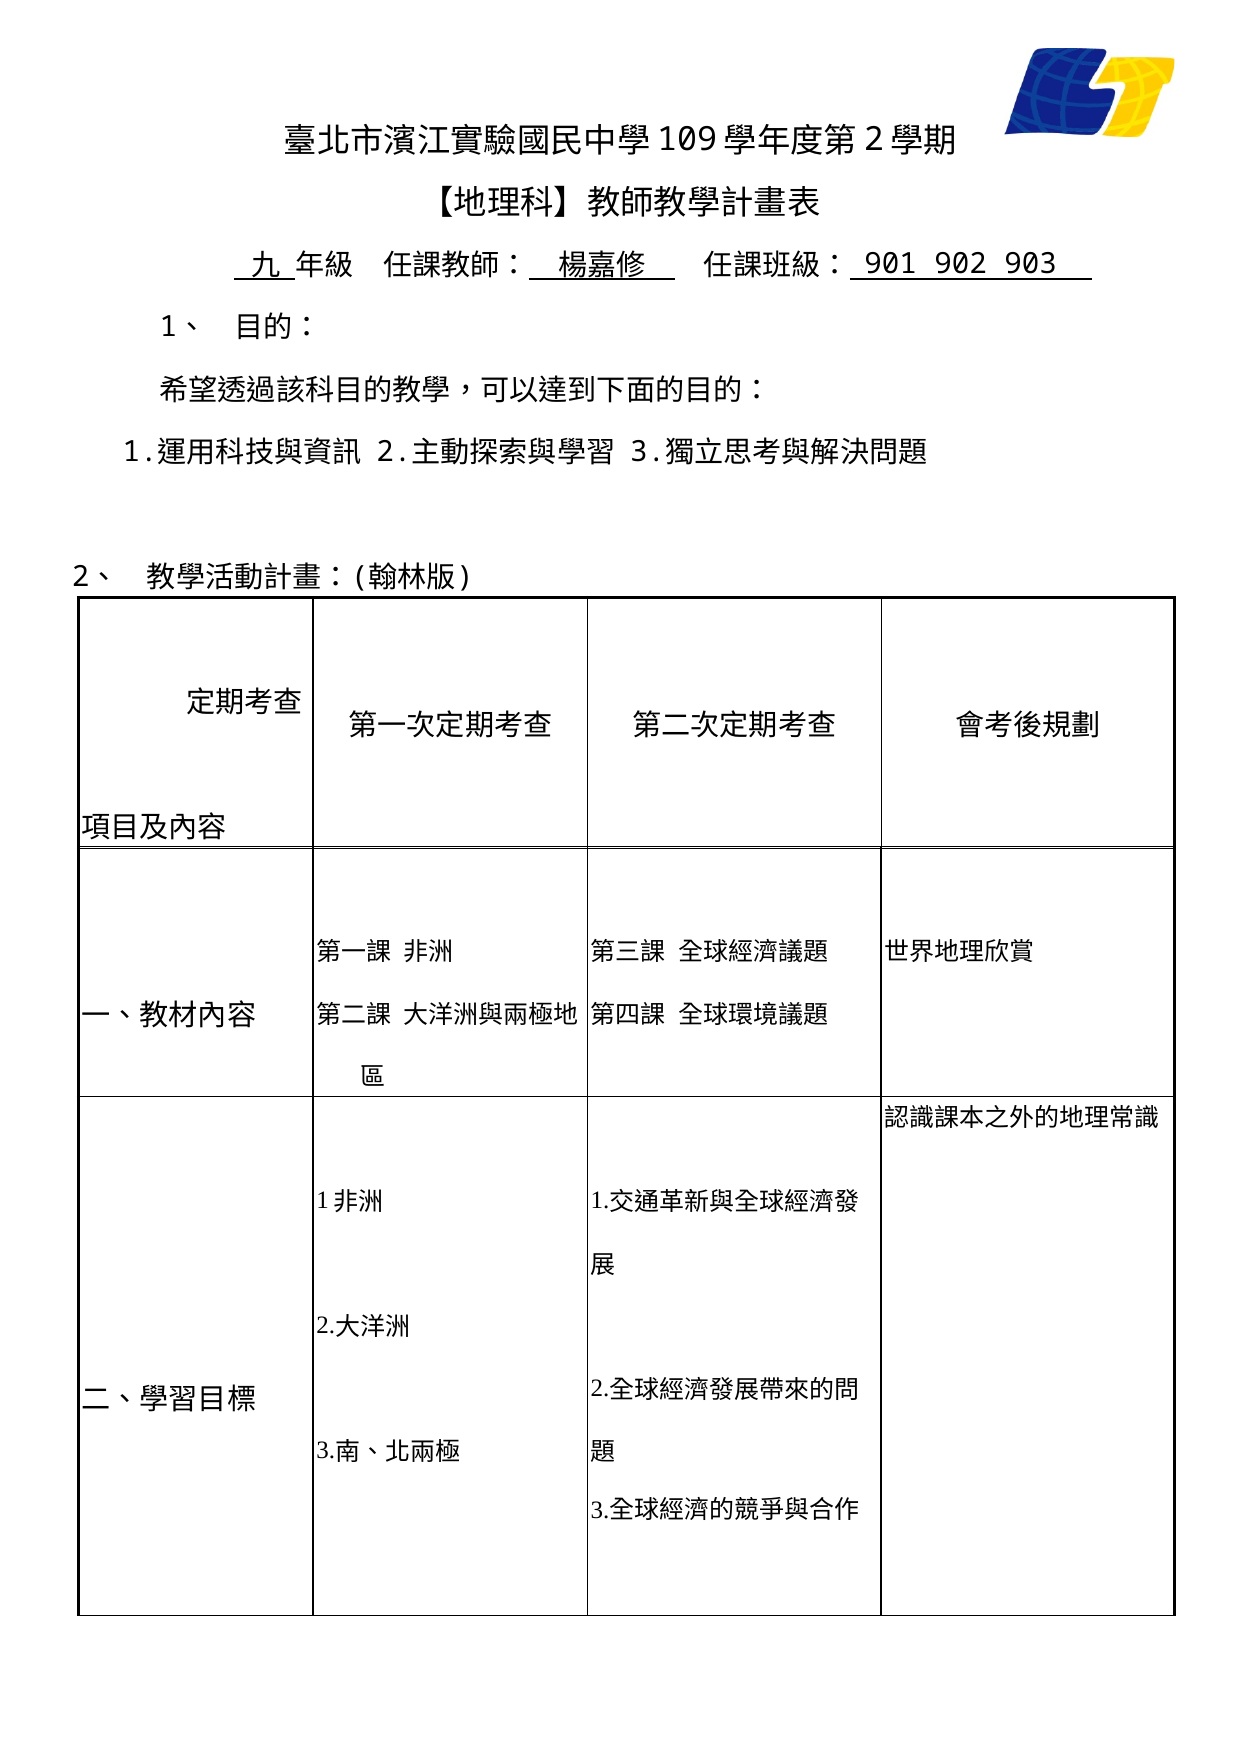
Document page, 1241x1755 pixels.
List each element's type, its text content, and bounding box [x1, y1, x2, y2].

text 1.運用科技與資訊 2.主動探索與學習 3.獨立思考與解決問題 [17, 408, 1181, 471]
text 希望透過該科目的教學，可以達到下面的目的： [72, 346, 1181, 408]
table_cell 認識課本之外的地理常識 [882, 1097, 1173, 1614]
table_header 第二次定期考查 [588, 599, 881, 846]
table_cell 1.交通革新與全球經濟發展 2.全球經濟發展帶來的問題 3.全球經濟的競爭與合作 [588, 1097, 880, 1614]
table_cell 1非洲 2.大洋洲 3.南、北兩極 [314, 1097, 587, 1614]
table_cell 一、教材內容 [80, 849, 312, 1096]
list 目的： [159, 283, 1181, 346]
text 九 年級 任課教師： 楊嘉修 任課班級： 901 902 903 [59, 221, 1181, 283]
list 教學活動計畫：(翰林版) [72, 533, 1181, 596]
text 臺北市濱江實驗國民中學109學年度第2學期 [59, 96, 1181, 158]
table_cell 世界地理欣賞 [882, 849, 1173, 1096]
table_header 定期考查 項目及內容 [80, 599, 312, 846]
table_header 會考後規劃 [882, 599, 1173, 846]
table_header 第一次定期考查 [314, 599, 587, 846]
text 【地理科】教師教學計畫表 [59, 158, 1181, 221]
table_cell 二、學習目標 [80, 1097, 312, 1614]
table_cell 第一課 非洲 第二課 大洋洲與兩極地 區 [314, 849, 587, 1096]
table_cell 第三課 全球經濟議題 第四課 全球環境議題 [588, 849, 880, 1096]
